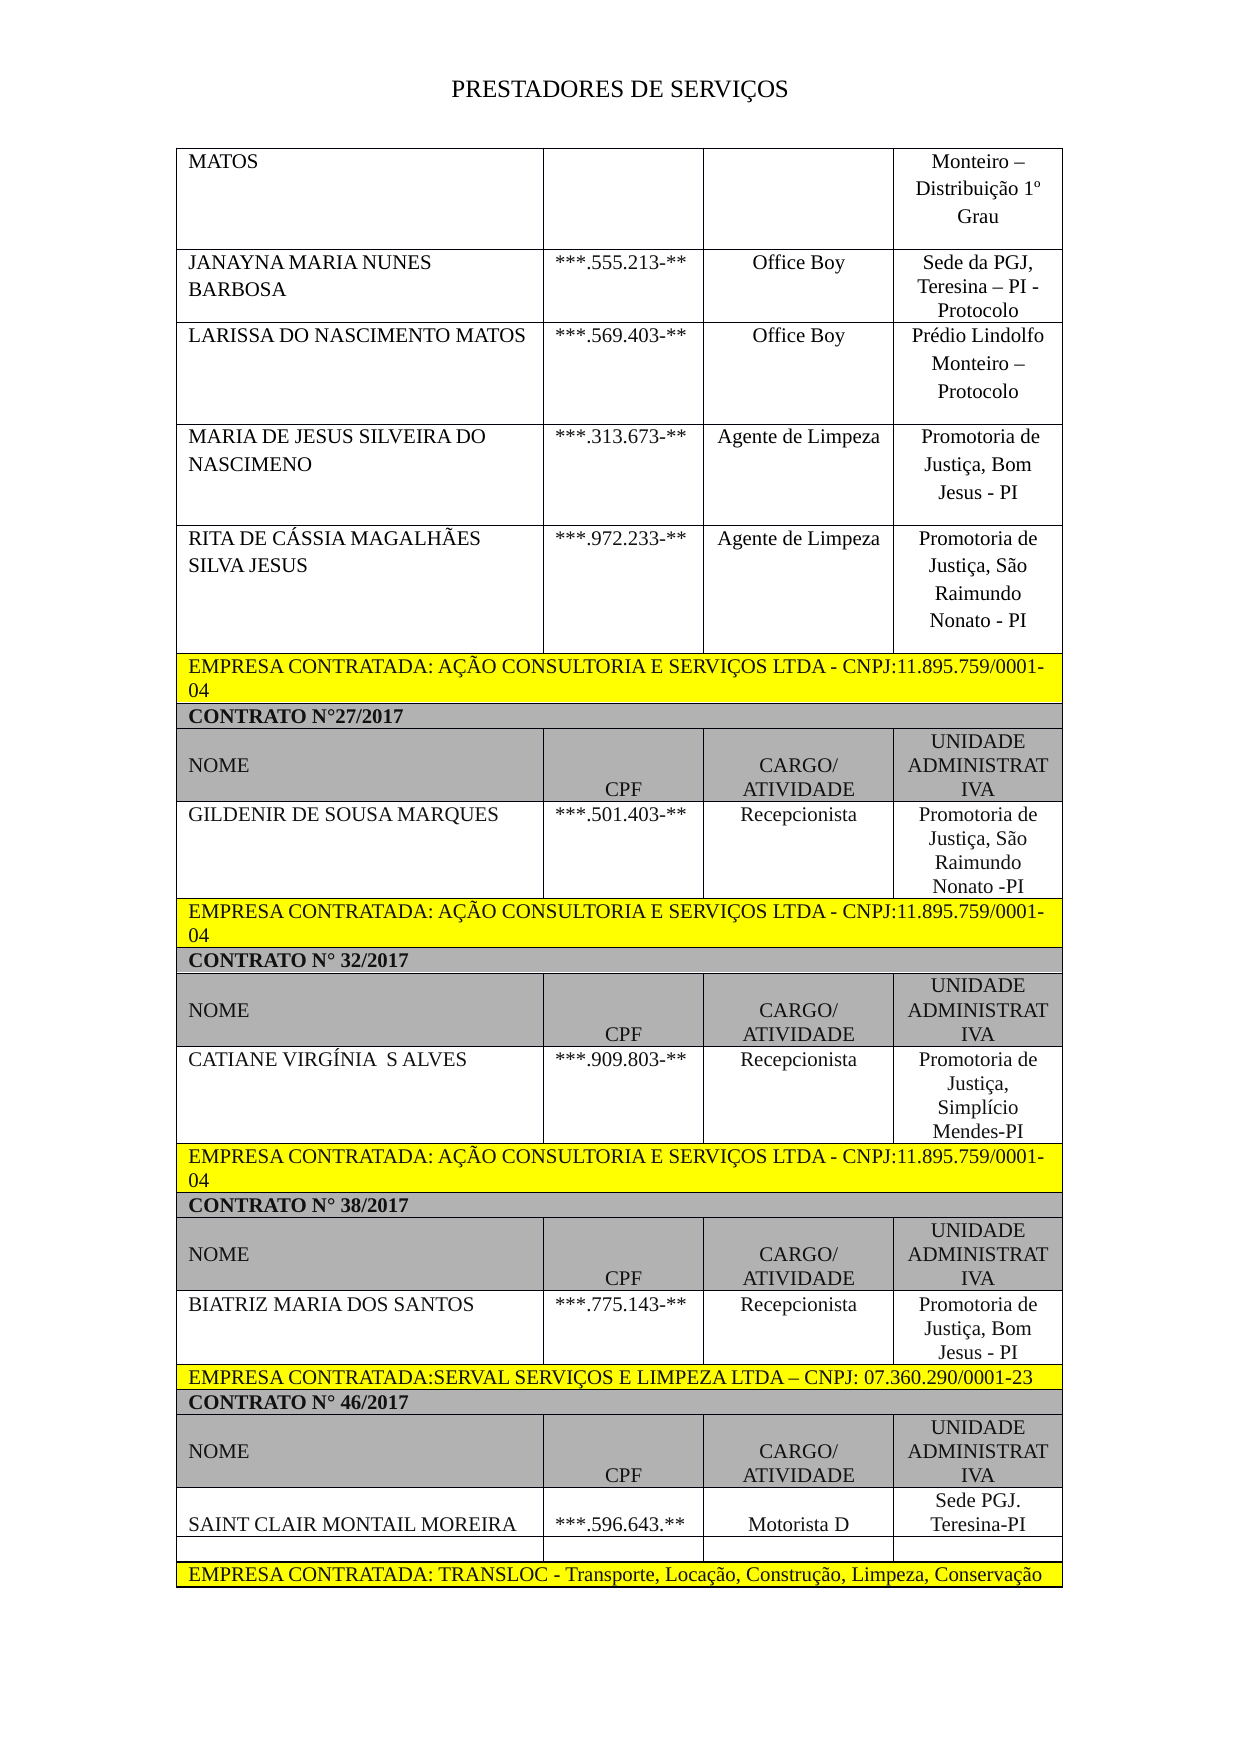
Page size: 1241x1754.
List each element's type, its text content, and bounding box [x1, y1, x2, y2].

table_cell Monteiro – Distribuição 1º Grau [894, 149, 1062, 249]
table_cell Prédio Lindolfo Monteiro – Protocolo [894, 323, 1062, 423]
table_cell RITA DE CÁSSIA MAGALHÃES SILVA JESUS [177, 526, 543, 653]
table_cell CPF [544, 729, 703, 801]
table_cell GILDENIR DE SOUSA MARQUES [177, 802, 543, 898]
table_cell Promotoria de Justiça, Bom Jesus - PI [894, 1291, 1062, 1364]
table_cell Recepcionista [704, 802, 893, 898]
table_cell Agente de Limpeza [704, 425, 893, 524]
table_cell JANAYNA MARIA NUNES BARBOSA [177, 250, 543, 322]
table_cell NOME [177, 1218, 543, 1290]
table_cell Promotoria de Justiça, São Raimundo Nonato -PI [894, 802, 1062, 898]
table_cell CPF [544, 1218, 703, 1290]
table_cell [544, 1537, 703, 1561]
table_cell ***.775.143-** [544, 1291, 703, 1364]
table_cell [704, 149, 893, 249]
table_cell CARGO/ ATIVIDADE [704, 729, 893, 801]
table_cell Recepcionista [704, 1047, 893, 1143]
table_cell CATIANE VIRGÍNIA S ALVES [177, 1047, 543, 1143]
table_cell [544, 149, 703, 249]
table_cell CPF [544, 974, 703, 1046]
table_cell ***.313.673-** [544, 425, 703, 524]
table_cell CPF [544, 1415, 703, 1487]
table_cell [894, 1537, 1062, 1561]
table_cell BIATRIZ MARIA DOS SANTOS [177, 1291, 543, 1364]
table_cell Sede da PGJ, Teresina – PI - Protocolo [894, 250, 1062, 322]
table_cell Promotoria de Justiça, São Raimundo Nonato - PI [894, 526, 1062, 653]
table_cell ***.501.403-** [544, 802, 703, 898]
table_cell SAINT CLAIR MONTAIL MOREIRA [177, 1488, 543, 1536]
table_cell UNIDADE ADMINISTRATIVA [894, 974, 1062, 1046]
table_cell Promotoria de Justiça, Bom Jesus - PI [894, 425, 1062, 524]
table_cell ***.555.213-** [544, 250, 703, 322]
table_cell UNIDADE ADMINISTRATIVA [894, 729, 1062, 801]
table_cell Office Boy [704, 323, 893, 423]
table_cell UNIDADE ADMINISTRATIVA [894, 1415, 1062, 1487]
table_cell ***.972.233-** [544, 526, 703, 653]
table_cell LARISSA DO NASCIMENTO MATOS [177, 323, 543, 423]
table_cell Motorista D [704, 1488, 893, 1536]
table_cell Agente de Limpeza [704, 526, 893, 653]
table_cell MATOS [177, 149, 543, 249]
table_cell Sede PGJ. Teresina-PI [894, 1488, 1062, 1536]
table_cell CARGO/ ATIVIDADE [704, 974, 893, 1046]
table_cell ***.596.643.** [544, 1488, 703, 1536]
table_cell Recepcionista [704, 1291, 893, 1364]
table_cell CONTRATO N° 38/2017 [177, 1193, 1062, 1217]
table_cell UNIDADE ADMINISTRATIVA [894, 1218, 1062, 1290]
table_cell ***.569.403-** [544, 323, 703, 423]
table_cell [177, 1537, 543, 1561]
table_cell NOME [177, 974, 543, 1046]
table_cell ***.909.803-** [544, 1047, 703, 1143]
table_cell Promotoria de Justiça, Simplício Mendes-PI [894, 1047, 1062, 1143]
table_cell MARIA DE JESUS SILVEIRA DO NASCIMENO [177, 425, 543, 524]
table_cell CONTRATO N° 46/2017 [177, 1390, 1062, 1414]
table_cell [704, 1537, 893, 1561]
table_cell CONTRATO N° 32/2017 [177, 948, 1062, 972]
table_cell NOME [177, 1415, 543, 1487]
table_cell CARGO/ ATIVIDADE [704, 1218, 893, 1290]
table_cell CONTRATO N°27/2017 [177, 704, 1062, 728]
table_cell CARGO/ ATIVIDADE [704, 1415, 893, 1487]
table_cell NOME [177, 729, 543, 801]
table_cell Office Boy [704, 250, 893, 322]
